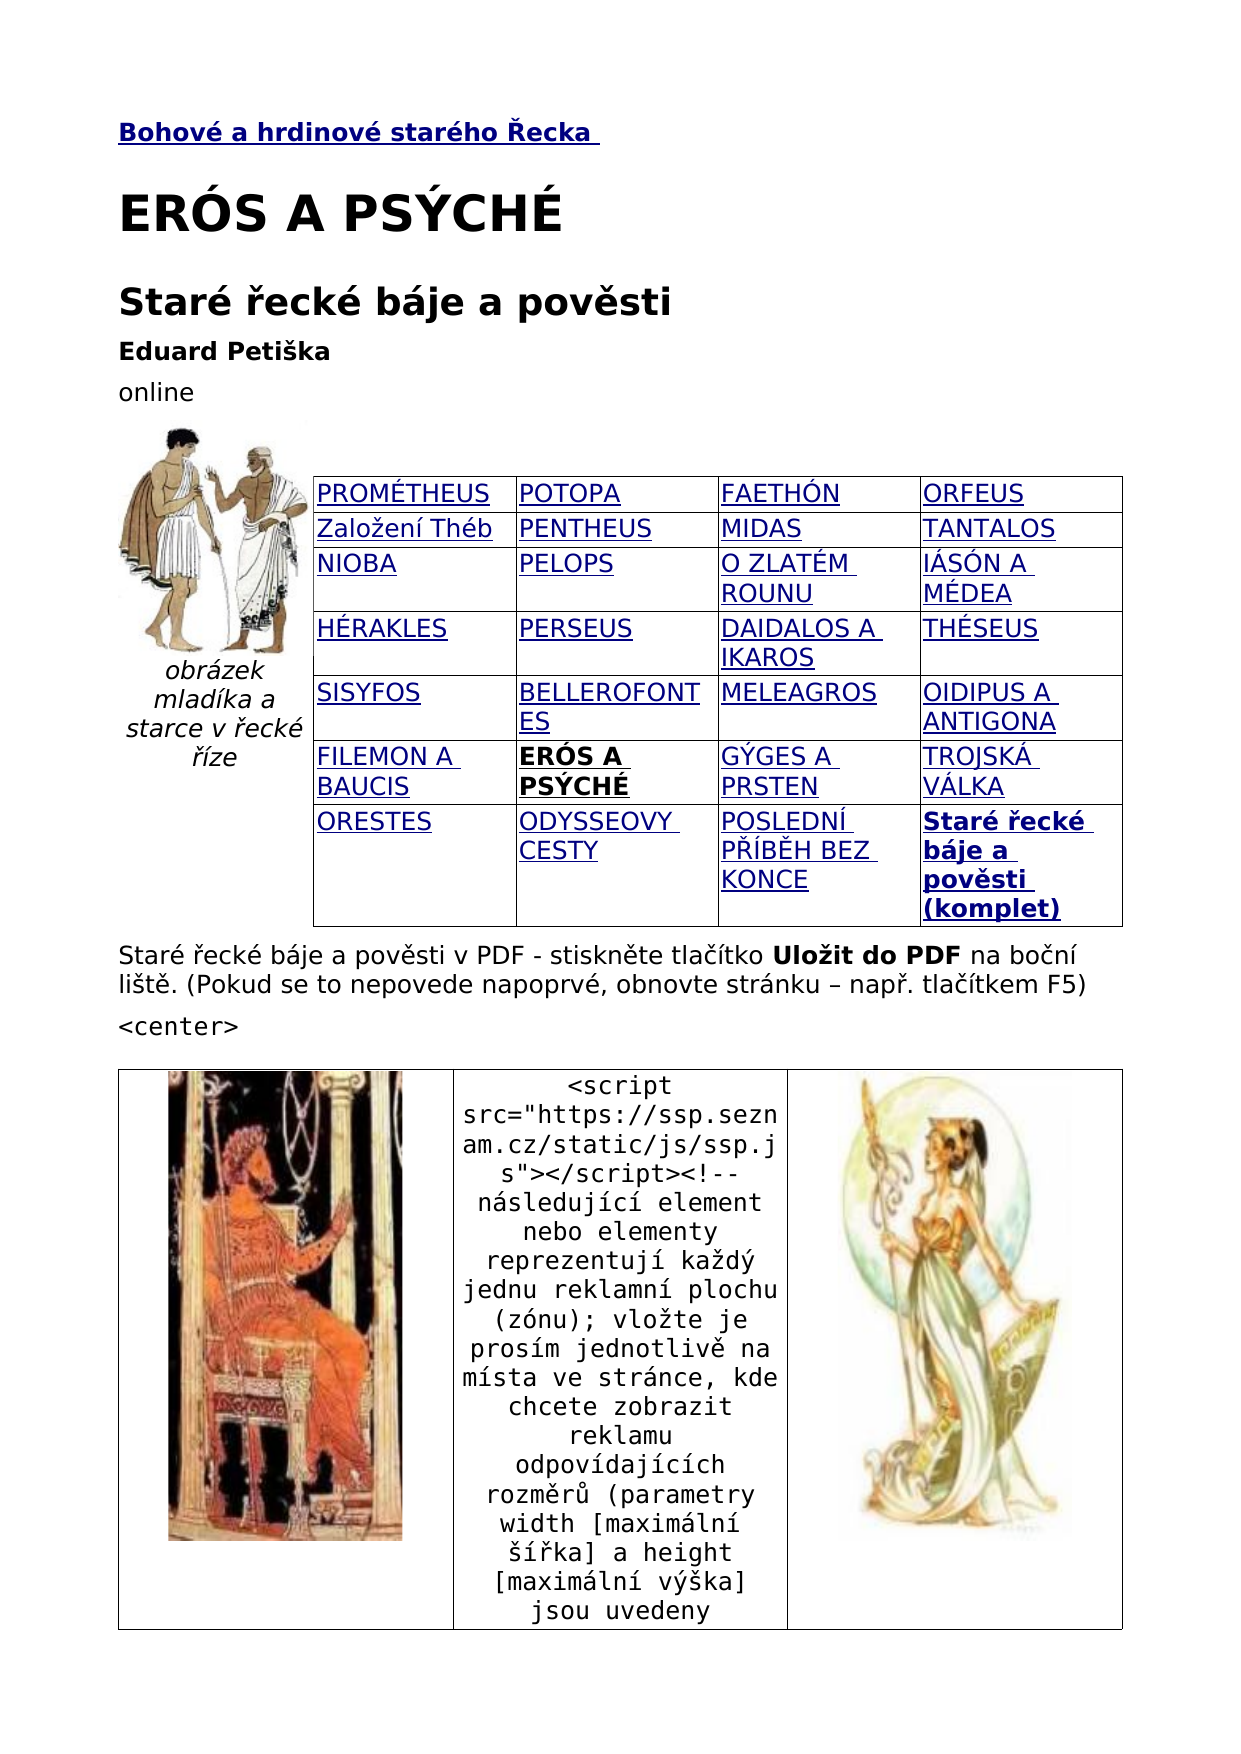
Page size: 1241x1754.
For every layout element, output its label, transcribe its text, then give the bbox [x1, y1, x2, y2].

subtitle Staré řecké báje a pověsti [118, 281, 1122, 324]
text online [118, 378, 1122, 407]
table_cell DAIDALOS A IKAROS [719, 612, 920, 675]
table_header POTOPA [517, 477, 718, 512]
table_header [119, 1070, 453, 1629]
table_header <script src="https://ssp.seznam.cz/static/js/ssp.js"></script><!-- následující element nebo elementy reprezentují každý jednu reklamní plochu (zónu); vložte je prosím jednotlivě na místa ve stránce, kde chcete zobrazit reklamu odpovídajících rozměrů (parametry width [maximální šířka] a height [maximální výška] jsou uvedeny [454, 1070, 787, 1629]
text <center> [118, 1012, 1122, 1041]
table_cell BELLEROFONTES [517, 676, 718, 739]
table_cell Založení Théb [314, 513, 516, 547]
text Staré řecké báje a pověsti v PDF - stiskněte tlačítko Uložit do PDF na boční liště. (Pokud se to nepovede napoprvé, obnovte stránku – např. tlačítkem F5) [118, 941, 1122, 999]
text Eduard Petiška [118, 337, 1122, 366]
table_cell Staré řecké báje a pověsti (komplet) [921, 805, 1122, 926]
table_cell MELEAGROS [719, 676, 920, 739]
table_cell PENTHEUS [517, 513, 718, 547]
table_cell SISYFOS [314, 676, 516, 739]
picture [118, 420, 314, 656]
table_header FAETHÓN [719, 477, 920, 512]
text obrázek mladíka a starce v řecké říze [118, 656, 313, 773]
table_cell ERÓS A PSÝCHÉ [517, 741, 718, 804]
table_cell PERSEUS [517, 612, 718, 675]
table_header ORFEUS [921, 477, 1122, 512]
table_header PROMÉTHEUS [314, 477, 516, 512]
table_cell OIDIPUS A ANTIGONA [921, 676, 1122, 739]
table_cell IÁSÓN A MÉDEA [921, 548, 1122, 611]
table_cell MIDAS [719, 513, 920, 547]
table_header [788, 1070, 1122, 1629]
text Bohové a hrdinové starého Řecka [118, 118, 1122, 147]
subtitle ERÓS A PSÝCHÉ [118, 185, 1122, 243]
table_cell HÉRAKLES [314, 612, 516, 675]
picture [168, 1071, 403, 1541]
table_cell O ZLATÉM ROUNU [719, 548, 920, 611]
table_cell NIOBA [314, 548, 516, 611]
table_cell POSLEDNÍ PŘÍBĚH BEZ KONCE [719, 805, 920, 926]
table_cell TANTALOS [921, 513, 1122, 547]
picture [837, 1071, 1072, 1541]
table_cell FILEMON A BAUCIS [314, 741, 516, 804]
table_cell PELOPS [517, 548, 718, 611]
table_cell TROJSKÁ VÁLKA [921, 741, 1122, 804]
table_cell ODYSSEOVY CESTY [517, 805, 718, 926]
table_cell THÉSEUS [921, 612, 1122, 675]
table_cell GÝGES A PRSTEN [719, 741, 920, 804]
table_cell ORESTES [314, 805, 516, 926]
